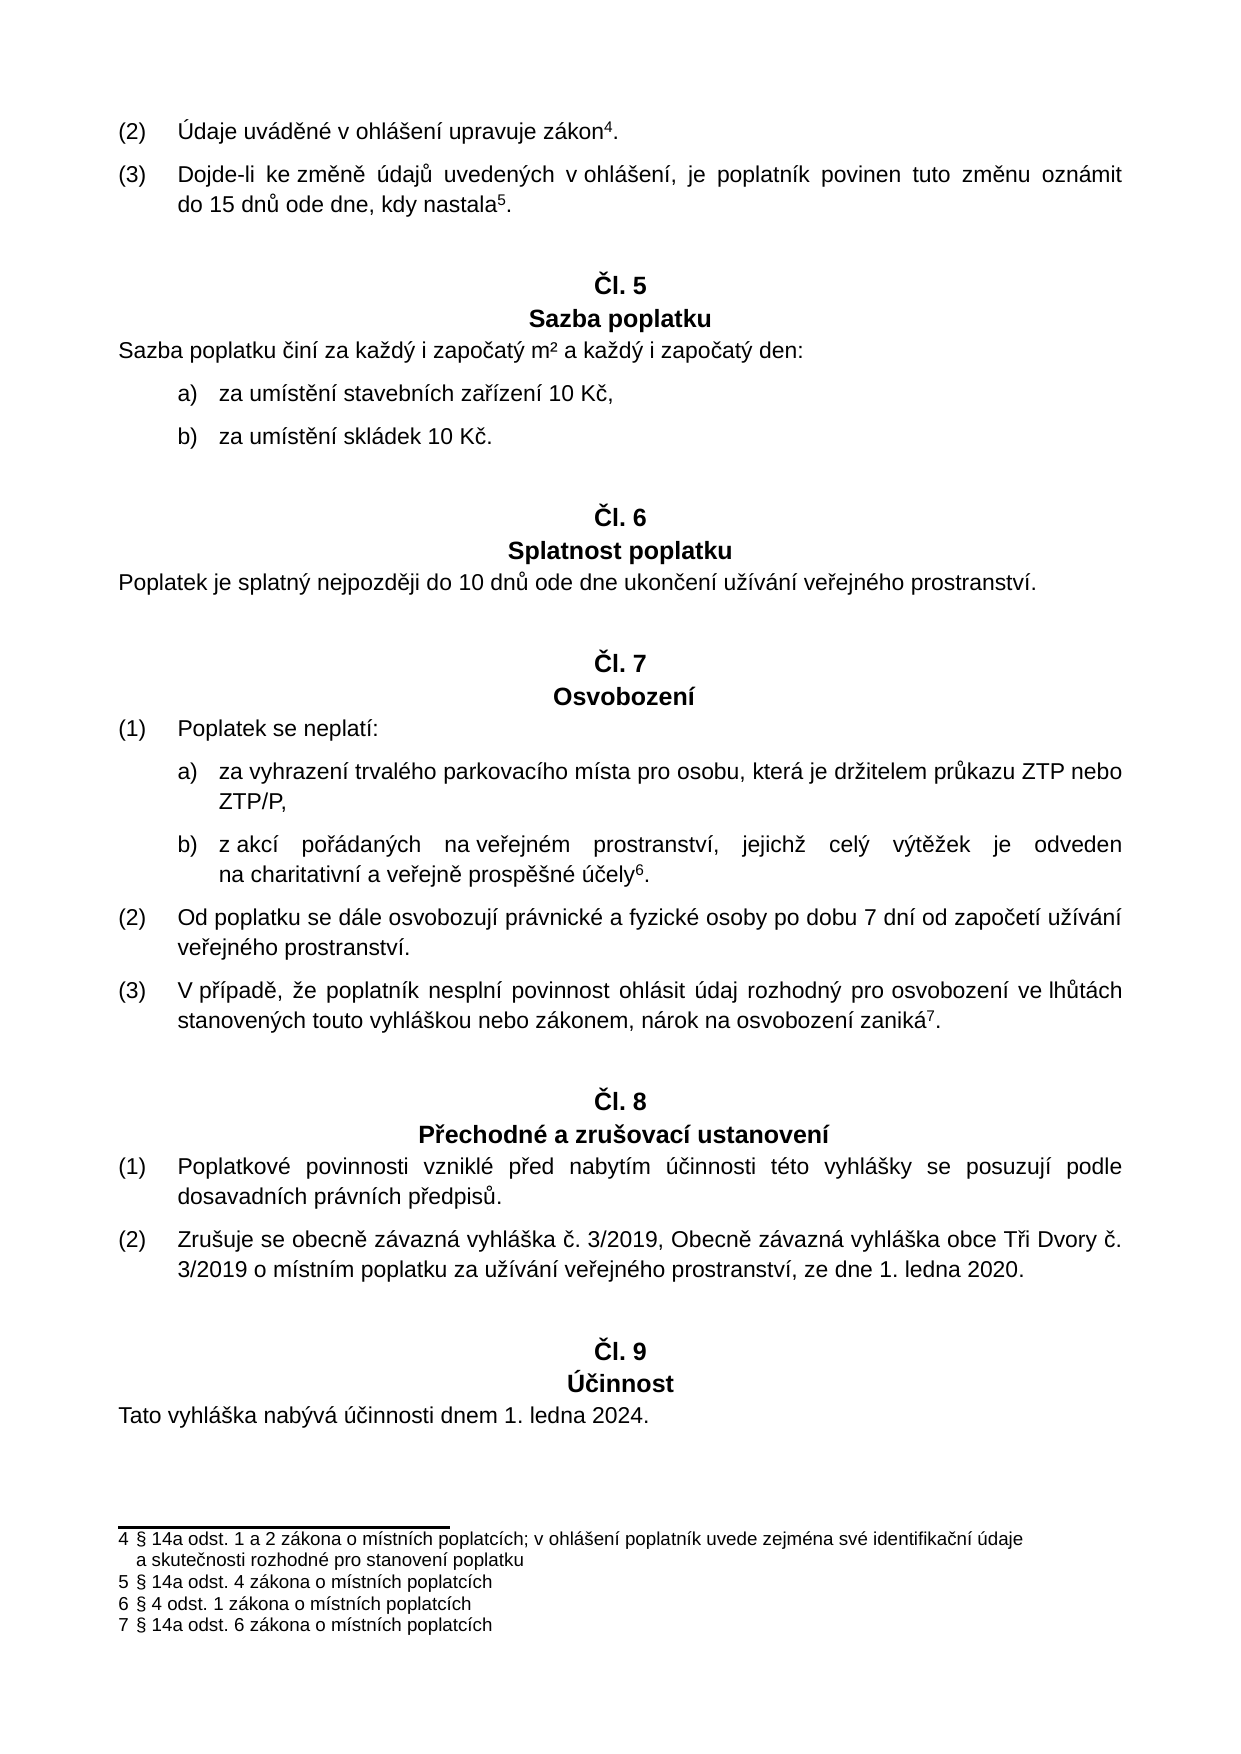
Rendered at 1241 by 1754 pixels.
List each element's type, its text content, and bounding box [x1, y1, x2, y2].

list Údaje uváděné v ohlášení upravuje zákon. [118, 118, 1122, 144]
subtitle Čl. 7 Osvobození [118, 649, 1122, 711]
list Poplatkové povinnosti vzniklé před nabytím účinnosti této vyhlášky se posuzují podle dosavadních právních předpisů. [118, 1153, 1122, 1210]
list Zrušuje se obecně závazná vyhláška č. 3/2019, Obecně závazná vyhláška obce Tři Dvory č. 3/2019 o místním poplatku za užívání veřejného prostranství, ze dne 1. ledna 2020. [118, 1226, 1122, 1283]
subtitle Čl. 5 Sazba poplatku [118, 271, 1122, 333]
text Tato vyhláška nabývá účinnosti dnem 1. ledna 2024. [118, 1402, 1122, 1429]
list § 4 odst. 1 zákona o místních poplatcích [118, 1592, 1122, 1614]
subtitle Čl. 8 Přechodné a zrušovací ustanovení [118, 1087, 1122, 1149]
list § 14a odst. 4 zákona o místních poplatcích [118, 1571, 1122, 1592]
list za umístění skládek 10 Kč. [177, 423, 1122, 449]
list Dojde-li ke změně údajů uvedených v ohlášení, je poplatník povinen tuto změnu oznámit do 15 dnů ode dne, kdy nastala. [118, 161, 1122, 217]
subtitle Čl. 9 Účinnost [118, 1336, 1122, 1398]
list z akcí pořádaných na veřejném prostranství, jejichž celý výtěžek je odveden na charitativní a veřejně prospěšné účely. [177, 831, 1122, 887]
subtitle Čl. 6 Splatnost poplatku [118, 503, 1122, 565]
list § 14a odst. 1 a 2 zákona o místních poplatcích; v ohlášení poplatník uvede zejména své identifikační údaje a skutečnosti rozhodné pro stanovení poplatku [118, 1528, 1122, 1571]
list za vyhrazení trvalého parkovacího místa pro osobu, která je držitelem průkazu ZTP nebo ZTP/P, [177, 758, 1122, 814]
list V případě, že poplatník nesplní povinnost ohlásit údaj rozhodný pro osvobození ve lhůtách stanovených touto vyhláškou nebo zákonem, nárok na osvobození zaniká. [118, 977, 1122, 1033]
list za umístění stavebních zařízení 10 Kč, [177, 380, 1122, 406]
list Od poplatku se dále osvobozují právnické a fyzické osoby po dobu 7 dní od započetí užívání veřejného prostranství. [118, 904, 1122, 960]
text Sazba poplatku činí za každý i započatý m² a každý i započatý den: [118, 337, 1122, 364]
text Poplatek je splatný nejpozději do 10 dnů ode dne ukončení užívání veřejného prostranství. [118, 569, 1122, 595]
list Poplatek se neplatí: [118, 715, 1122, 742]
list § 14a odst. 6 zákona o místních poplatcích [118, 1614, 1122, 1635]
